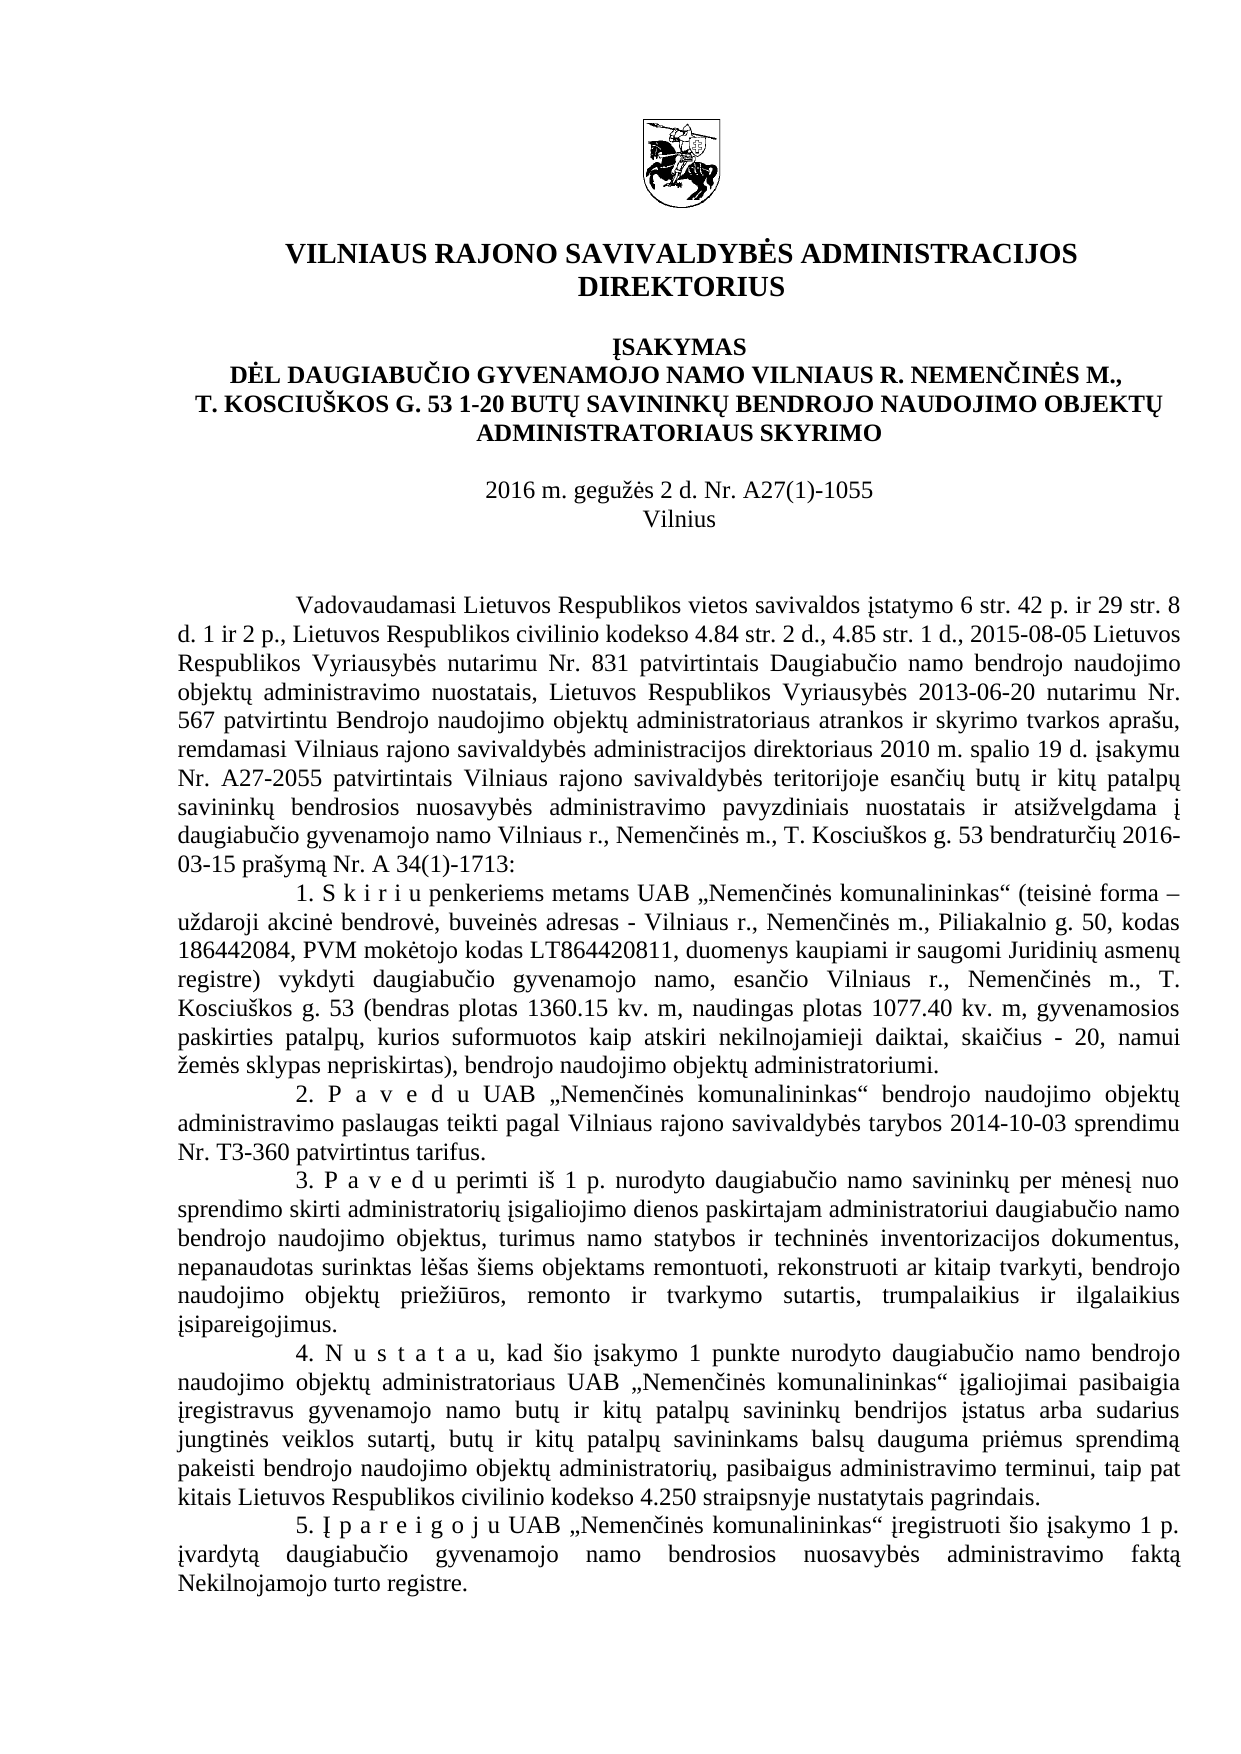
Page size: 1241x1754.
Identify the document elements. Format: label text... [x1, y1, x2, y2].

text Vadovaudamasi Lietuvos Respublikos vietos savivaldos įstatymo 6 str. 42 p. ir 29 str. 8 d. 1 ir 2 p., Lietuvos Respublikos civilinio kodekso 4.84 str. 2 d., 4.85 str. 1 d., 2015-08-05 Lietuvos Respublikos Vyriausybės nutarimu Nr. 831 patvirtintais Daugiabučio namo bendrojo naudojimo objektų administravimo nuostatais, Lietuvos Respublikos Vyriausybės 2013-06-20 nutarimu Nr. 567 patvirtintu Bendrojo naudojimo objektų administratoriaus atrankos ir skyrimo tvarkos aprašu, remdamasi Vilniaus rajono savivaldybės administracijos direktoriaus 2010 m. spalio 19 d. įsakymu Nr. A27-2055 patvirtintais Vilniaus rajono savivaldybės teritorijoje esančių butų ir kitų patalpų savininkų bendrosios nuosavybės administravimo pavyzdiniais nuostatais ir atsižvelgdama į daugiabučio gyvenamojo namo Vilniaus r., Nemenčinės m., T. Kosciuškos g. 53 bendraturčių 2016-03-15 prašymą Nr. A 34(1)-1713: [177, 591, 1181, 878]
text DĖL DAUGIABUČIO GYVENAMOJO NAMO VILNIAUS R. NEMENČINĖS M., T. KOSCIUŠKOS G. 53 1-20 BUTŲ SAVININKŲ BENDROjo Naudojimo objektų ADMINISTRATORIAUS SKYRIMO [177, 361, 1181, 447]
text DIREKTORIUS [177, 269, 1186, 303]
text 4. N u s t a t a u, kad šio įsakymo 1 punkte nurodyto daugiabučio namo bendrojo naudojimo objektų administratoriaus UAB „Nemenčinės komunalininkas“ įgaliojimai pasibaigia įregistravus gyvenamojo namo butų ir kitų patalpų savininkų bendrijos įstatus arba sudarius jungtinės veiklos sutartį, butų ir kitų patalpų savininkams balsų dauguma priėmus sprendimą pakeisti bendrojo naudojimo objektų administratorių, pasibaigus administravimo terminui, taip pat kitais Lietuvos Respublikos civilinio kodekso 4.250 straipsnyje nustatytais pagrindais. [177, 1338, 1181, 1511]
text ĮSAKYMAS [177, 332, 1181, 361]
text VILNIAUS RAJONO SAVIVALDYBĖS ADMINISTRACIJOS [177, 236, 1186, 269]
text 2. P a v e d u UAB „Nemenčinės komunalininkas“ bendrojo naudojimo objektų administravimo paslaugas teikti pagal Vilniaus rajono savivaldybės tarybos 2014-10-03 sprendimu Nr. T3-360 patvirtintus tarifus. [177, 1079, 1181, 1166]
text 5. Į p a r e i g o j u UAB „Nemenčinės komunalininkas“ įregistruoti šio įsakymo 1 p. įvardytą daugiabučio gyvenamojo namo bendrosios nuosavybės administravimo faktą Nekilnojamojo turto registre. [177, 1511, 1181, 1597]
text 2016 m. gegužės 2 d. Nr. A27(1)-1055 [177, 476, 1181, 504]
text 1. S k i r i u penkeriems metams UAB „Nemenčinės komunalininkas“ (teisinė forma – uždaroji akcinė bendrovė, buveinės adresas - Vilniaus r., Nemenčinės m., Piliakalnio g. 50, kodas 186442084, PVM mokėtojo kodas LT864420811, duomenys kaupiami ir saugomi Juridinių asmenų registre) vykdyti daugiabučio gyvenamojo namo, esančio Vilniaus r., Nemenčinės m., T. Kosciuškos g. 53 (bendras plotas 1360.15 kv. m, naudingas plotas 1077.40 kv. m, gyvenamosios paskirties patalpų, kurios suformuotos kaip atskiri nekilnojamieji daiktai, skaičius - 20, namui žemės sklypas nepriskirtas), bendrojo naudojimo objektų administratoriumi. [177, 878, 1181, 1079]
text Vilnius [177, 504, 1181, 533]
text 3. P a v e d u perimti iš 1 p. nurodyto daugiabučio namo savininkų per mėnesį nuo sprendimo skirti administratorių įsigaliojimo dienos paskirtajam administratoriui daugiabučio namo bendrojo naudojimo objektus, turimus namo statybos ir techninės inventorizacijos dokumentus, nepanaudotas surinktas lėšas šiems objektams remontuoti, rekonstruoti ar kitaip tvarkyti, bendrojo naudojimo objektų priežiūros, remonto ir tvarkymo sutartis, trumpalaikius ir ilgalaikius įsipareigojimus. [177, 1166, 1181, 1338]
